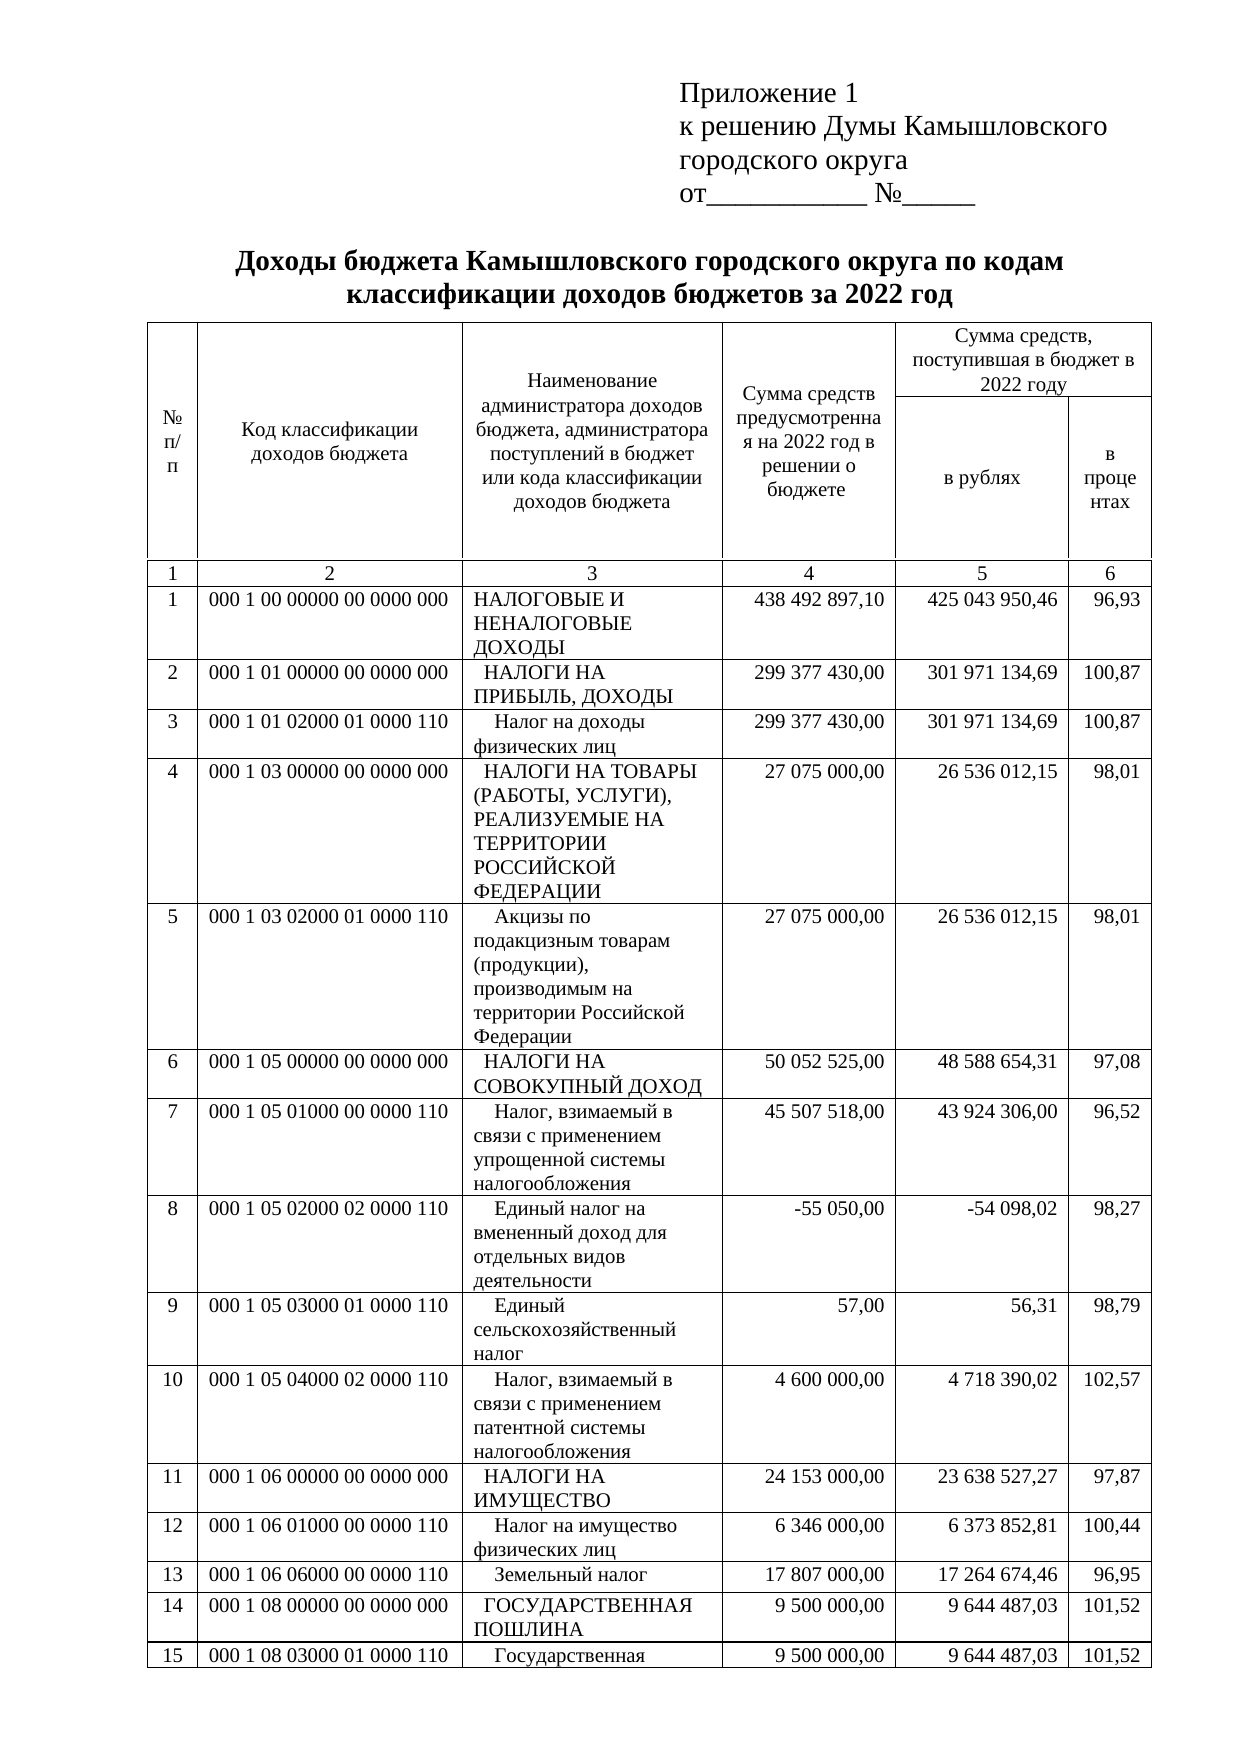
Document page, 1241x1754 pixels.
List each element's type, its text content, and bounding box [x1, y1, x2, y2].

table_cell 6 373 852,81 [896, 1513, 1068, 1561]
table_cell 14 [148, 1593, 197, 1641]
table_cell 000 1 00 00000 00 0000 000 [198, 587, 462, 659]
table_cell 27 075 000,00 [723, 904, 895, 1048]
table_cell НАЛОГИ НА СОВОКУПНЫЙ ДОХОД [463, 1050, 722, 1098]
table_header Сумма средств, поступившая в бюджет в 2022 году [896, 323, 1151, 396]
table_cell 50 052 525,00 [723, 1050, 895, 1098]
table_cell -55 050,00 [723, 1196, 895, 1292]
table_cell Единый налог на вмененный доход для отдельных видов деятельности [463, 1196, 722, 1292]
table_cell 102,57 [1069, 1366, 1151, 1463]
table_cell 26 536 012,15 [896, 904, 1068, 1048]
table_header 2 [198, 561, 462, 586]
table_cell Земельный налог [463, 1562, 722, 1592]
table_cell 000 1 05 03000 01 0000 110 [198, 1293, 462, 1365]
table_cell 7 [148, 1099, 197, 1195]
table_cell 10 [148, 1366, 197, 1463]
table_cell 11 [148, 1464, 197, 1512]
table_cell Акцизы по подакцизным товарам (продукции), производимым на территории Российской Федерации [463, 904, 722, 1048]
table_header 5 [896, 561, 1068, 586]
table_cell 48 588 654,31 [896, 1050, 1068, 1098]
table_cell 000 1 06 01000 00 0000 110 [198, 1513, 462, 1561]
table_cell 000 1 05 04000 02 0000 110 [198, 1366, 462, 1463]
table_cell Налог, взимаемый в связи с применением упрощенной системы налогообложения [463, 1099, 722, 1195]
table_cell 100,87 [1069, 660, 1151, 708]
table_header Код классификации доходов бюджета [198, 323, 462, 558]
table_header 4 [723, 561, 895, 586]
table_cell 299 377 430,00 [723, 660, 895, 708]
table_cell 8 [148, 1196, 197, 1292]
table_header Сумма средств предусмотренная на 2022 год в решении о бюджете [723, 323, 895, 558]
table_cell 1 [148, 587, 197, 659]
table_cell 23 638 527,27 [896, 1464, 1068, 1512]
table_cell НАЛОГОВЫЕ И НЕНАЛОГОВЫЕ ДОХОДЫ [463, 587, 722, 659]
table_cell 15 [148, 1643, 197, 1667]
table_cell НАЛОГИ НА ТОВАРЫ (РАБОТЫ, УСЛУГИ), РЕАЛИЗУЕМЫЕ НА ТЕРРИТОРИИ РОССИЙСКОЙ ФЕДЕРАЦИИ [463, 759, 722, 903]
table_header 3 [463, 561, 722, 586]
table_cell 4 600 000,00 [723, 1366, 895, 1463]
table_cell 96,52 [1069, 1099, 1151, 1195]
table_cell в процентах [1069, 397, 1151, 558]
table_header Наименование администратора доходов бюджета, администратора поступлений в бюджет или кода классификации доходов бюджета [463, 323, 722, 558]
table_cell 100,44 [1069, 1513, 1151, 1561]
table_cell 301 971 134,69 [896, 710, 1068, 758]
table_cell НАЛОГИ НА ИМУЩЕСТВО [463, 1464, 722, 1512]
table_cell 2 [148, 660, 197, 708]
table_cell Налог на имущество физических лиц [463, 1513, 722, 1561]
table_header 6 [1069, 561, 1151, 586]
table_cell 301 971 134,69 [896, 660, 1068, 708]
text к решению Думы Камышловского городского округа [679, 108, 1152, 176]
table_cell 101,52 [1069, 1643, 1151, 1667]
table_cell 98,27 [1069, 1196, 1151, 1292]
table_cell 100,87 [1069, 710, 1151, 758]
text от___________ №_____ [679, 176, 1152, 209]
table_cell 24 153 000,00 [723, 1464, 895, 1512]
table_cell 000 1 05 00000 00 0000 000 [198, 1050, 462, 1098]
table_cell 000 1 08 03000 01 0000 110 [198, 1643, 462, 1667]
table_cell 000 1 05 01000 00 0000 110 [198, 1099, 462, 1195]
table_cell 6 [148, 1050, 197, 1098]
table_cell 9 644 487,03 [896, 1643, 1068, 1667]
table_cell 9 [148, 1293, 197, 1365]
table_cell 425 043 950,46 [896, 587, 1068, 659]
table_cell 9 500 000,00 [723, 1643, 895, 1667]
table_cell 45 507 518,00 [723, 1099, 895, 1195]
table_cell 27 075 000,00 [723, 759, 895, 903]
table_cell 000 1 01 00000 00 0000 000 [198, 660, 462, 708]
table_header 1 [148, 561, 197, 586]
table_cell 97,08 [1069, 1050, 1151, 1098]
table_cell Государственная [463, 1643, 722, 1667]
table_cell Единый сельскохозяйственный налог [463, 1293, 722, 1365]
table_cell в рублях [896, 397, 1068, 558]
table_cell 6 346 000,00 [723, 1513, 895, 1561]
table_cell Налог, взимаемый в связи с применением патентной системы налогообложения [463, 1366, 722, 1463]
table_cell 000 1 03 00000 00 0000 000 [198, 759, 462, 903]
table_cell 9 500 000,00 [723, 1593, 895, 1641]
text Доходы бюджета Камышловского городского округа по кодам классификации доходов бюджетов за 2022 год [148, 243, 1152, 310]
table_cell 17 807 000,00 [723, 1562, 895, 1592]
table_header № п/п [148, 323, 197, 558]
table_cell НАЛОГИ НА ПРИБЫЛЬ, ДОХОДЫ [463, 660, 722, 708]
table_cell 97,87 [1069, 1464, 1151, 1512]
table_cell 000 1 01 02000 01 0000 110 [198, 710, 462, 758]
table_cell 000 1 05 02000 02 0000 110 [198, 1196, 462, 1292]
table_cell 57,00 [723, 1293, 895, 1365]
table_cell 000 1 06 06000 00 0000 110 [198, 1562, 462, 1592]
table_cell 98,79 [1069, 1293, 1151, 1365]
table_cell 13 [148, 1562, 197, 1592]
table_cell -54 098,02 [896, 1196, 1068, 1292]
table_cell 96,95 [1069, 1562, 1151, 1592]
table_cell 43 924 306,00 [896, 1099, 1068, 1195]
table_cell 9 644 487,03 [896, 1593, 1068, 1641]
table_cell 26 536 012,15 [896, 759, 1068, 903]
table_cell 98,01 [1069, 759, 1151, 903]
table_cell Налог на доходы физических лиц [463, 710, 722, 758]
table_cell ГОСУДАРСТВЕННАЯ ПОШЛИНА [463, 1593, 722, 1641]
table_cell 96,93 [1069, 587, 1151, 659]
table_cell 299 377 430,00 [723, 710, 895, 758]
table_cell 4 [148, 759, 197, 903]
table_cell 17 264 674,46 [896, 1562, 1068, 1592]
table_cell 4 718 390,02 [896, 1366, 1068, 1463]
table_cell 56,31 [896, 1293, 1068, 1365]
table_cell 000 1 06 00000 00 0000 000 [198, 1464, 462, 1512]
table_cell 000 1 03 02000 01 0000 110 [198, 904, 462, 1048]
table_cell 5 [148, 904, 197, 1048]
text Приложение 1 [679, 75, 1152, 108]
table_cell 000 1 08 00000 00 0000 000 [198, 1593, 462, 1641]
table_cell 3 [148, 710, 197, 758]
table_cell 438 492 897,10 [723, 587, 895, 659]
table_cell 98,01 [1069, 904, 1151, 1048]
table_cell 12 [148, 1513, 197, 1561]
table_cell 101,52 [1069, 1593, 1151, 1641]
